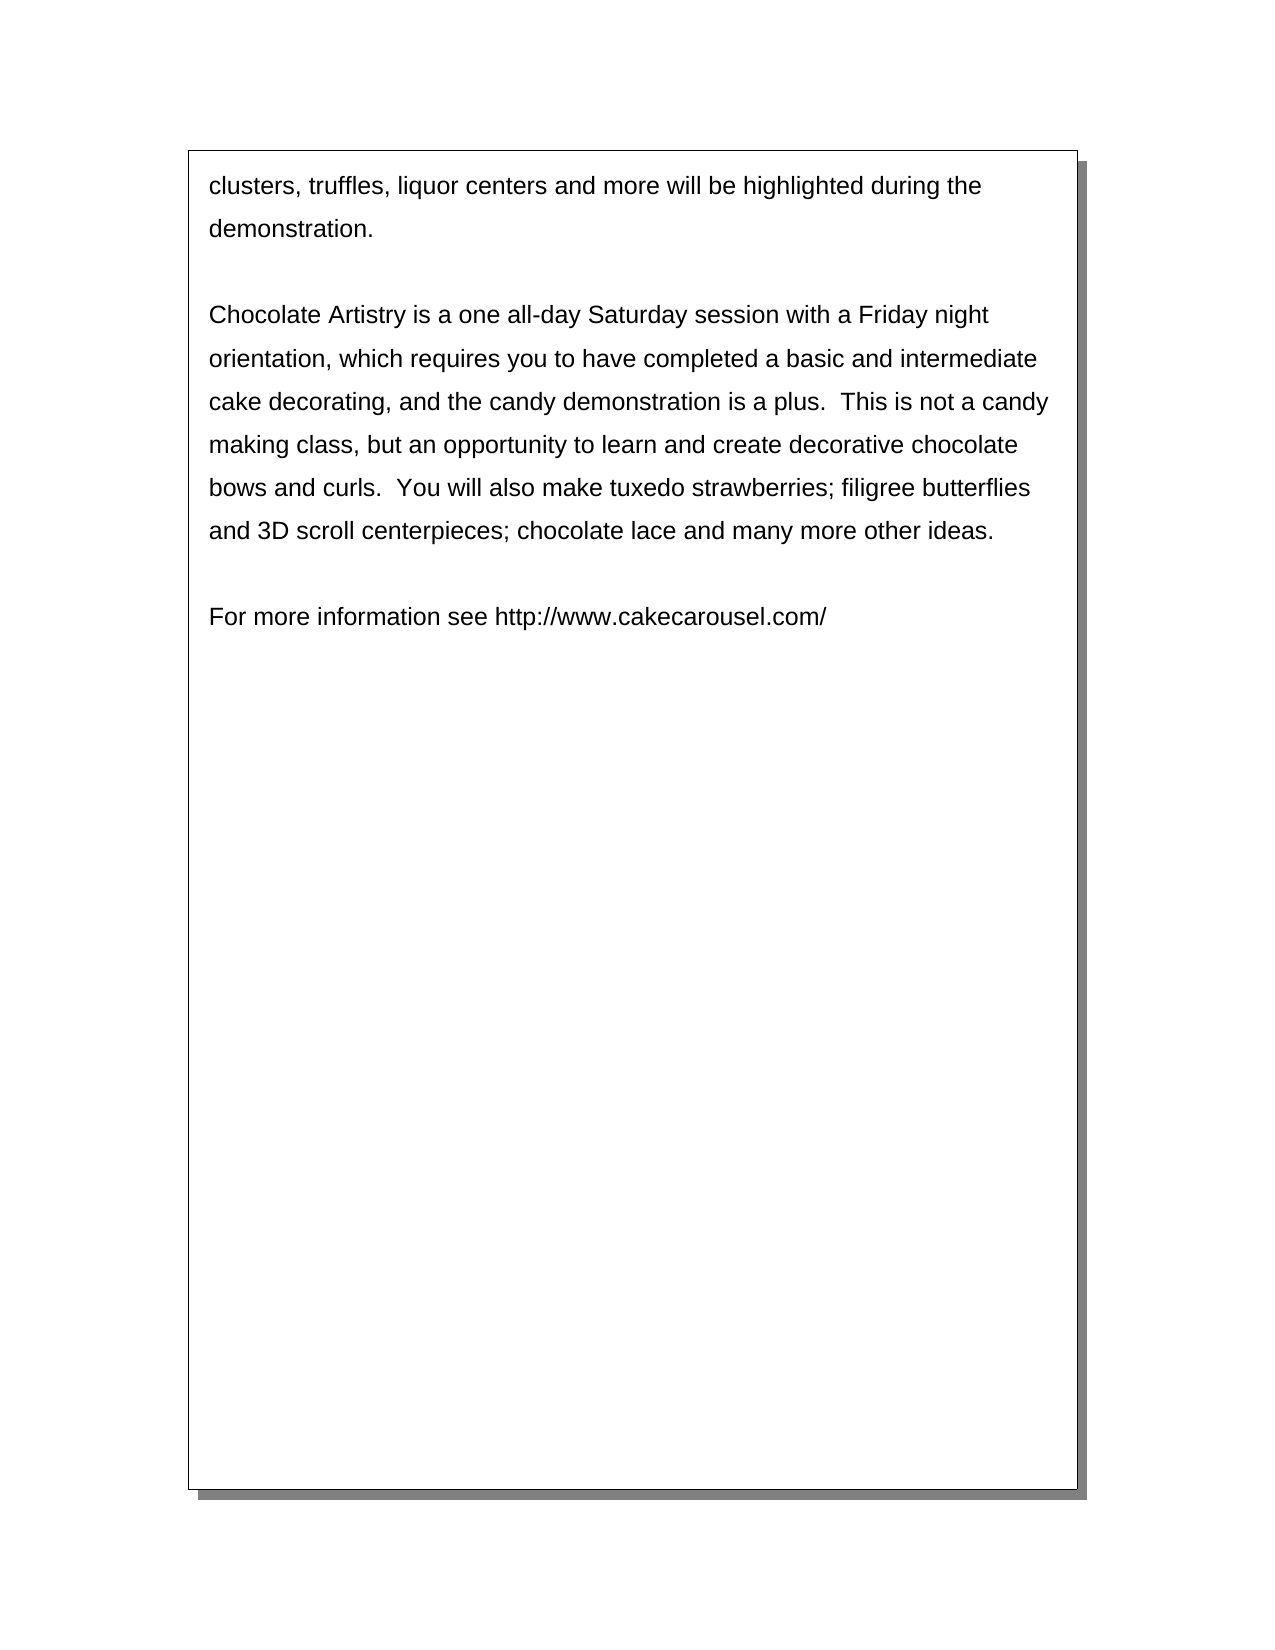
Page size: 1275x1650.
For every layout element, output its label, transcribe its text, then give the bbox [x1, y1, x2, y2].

text clusters, truffles, liquor centers and more will be highlighted during the demonstration. [209, 171, 1056, 243]
text Chocolate Artistry is a one all-day Saturday session with a Friday night orientation, which requires you to have completed a basic and intermediate cake decorating, and the candy demonstration is a plus. This is not a candy making class, but an opportunity to learn and create decorative chocolate bows and curls. You will also make tuxedo strawberries; filigree butterflies and 3D scroll centerpieces; chocolate lace and many more other ideas. [209, 301, 1056, 545]
text For more information see http://www.cakecarousel.com/ [209, 602, 1056, 631]
